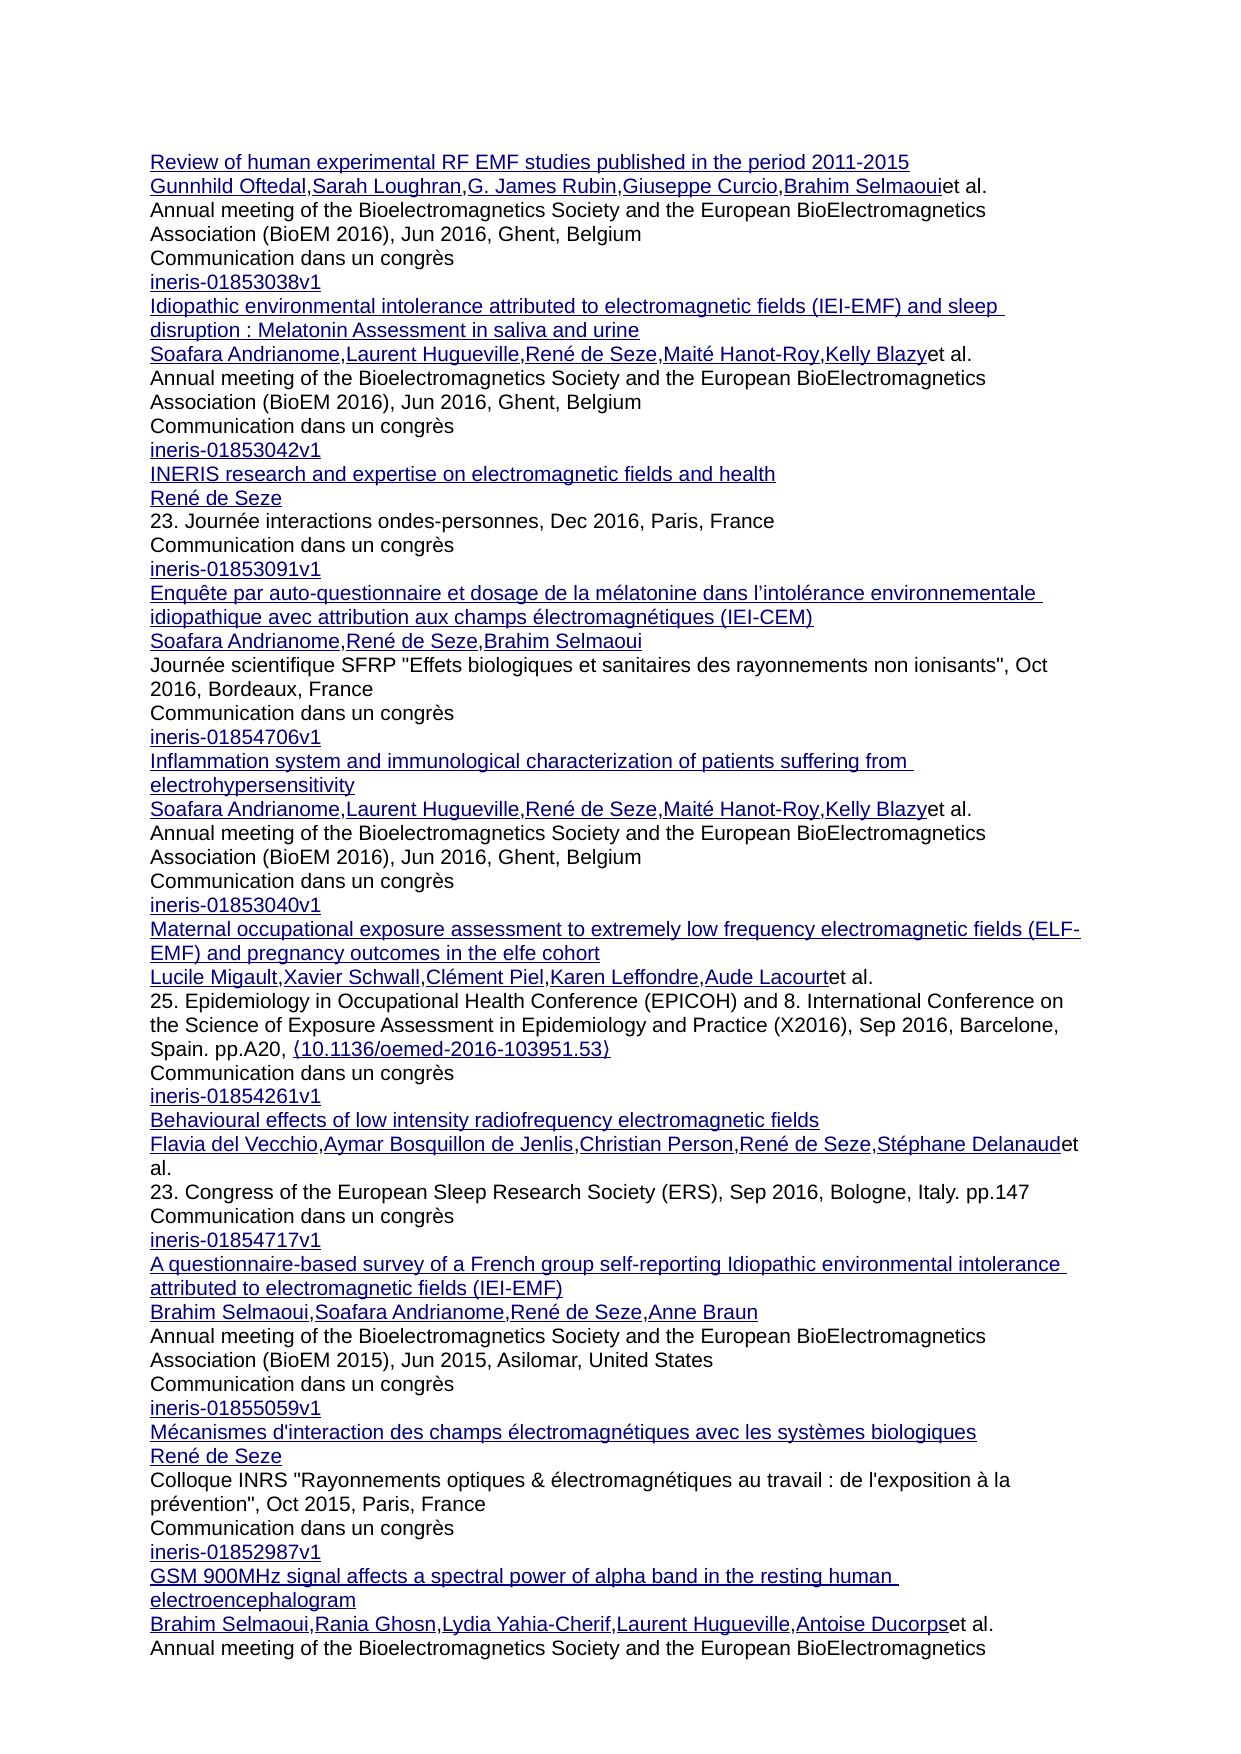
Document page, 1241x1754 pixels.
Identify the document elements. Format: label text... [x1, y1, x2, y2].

table_cell GSM 900MHz signal affects a spectral power of alpha band in the resting human electroencephalogram Brahim Selmaoui,Rania Ghosn,Lydia Yahia-Cherif,Laurent Hugueville,Antoise Ducorpset al. Annual meeting of the Bioelectromagnetics Society and the European BioElectromagnetics [150, 1564, 1090, 1659]
table_cell INERIS research and expertise on electromagnetic fields and health René de Seze 23. Journée interactions ondes-personnes, Dec 2016, Paris, France Communication dans un congrès ineris-01853091v1 [150, 461, 1090, 581]
table_cell Review of human experimental RF EMF studies published in the period 2011-2015 Gunnhild Oftedal,Sarah Loughran,G. James Rubin,Giuseppe Curcio,Brahim Selmaouiet al. Annual meeting of the Bioelectromagnetics Society and the European BioElectromagnetics Association (BioEM 2016), Jun 2016, Ghent, Belgium Communication dans un congrès ineris-01853038v1 [150, 150, 1090, 294]
table_cell Inflammation system and immunological characterization of patients suffering from electrohypersensitivity Soafara Andrianome,Laurent Hugueville,René de Seze,Maité Hanot-Roy,Kelly Blazyet al. Annual meeting of the Bioelectromagnetics Society and the European BioElectromagnetics Association (BioEM 2016), Jun 2016, Ghent, Belgium Communication dans un congrès ineris-01853040v1 [150, 749, 1090, 917]
table_cell Mécanismes d'interaction des champs électromagnétiques avec les systèmes biologiques René de Seze Colloque INRS "Rayonnements optiques & électromagnétiques au travail : de l'exposition à la prévention", Oct 2015, Paris, France Communication dans un congrès ineris-01852987v1 [150, 1420, 1090, 1563]
table_cell A questionnaire-based survey of a French group self-reporting Idiopathic environmental intolerance attributed to electromagnetic fields (IEI-EMF) Brahim Selmaoui,Soafara Andrianome,René de Seze,Anne Braun Annual meeting of the Bioelectromagnetics Society and the European BioElectromagnetics Association (BioEM 2015), Jun 2015, Asilomar, United States Communication dans un congrès ineris-01855059v1 [150, 1252, 1090, 1420]
table_cell Enquête par auto-questionnaire et dosage de la mélatonine dans l’intolérance environnementale idiopathique avec attribution aux champs électromagnétiques (IEI-CEM) Soafara Andrianome,René de Seze,Brahim Selmaoui Journée scientifique SFRP "Effets biologiques et sanitaires des rayonnements non ionisants", Oct 2016, Bordeaux, France Communication dans un congrès ineris-01854706v1 [150, 581, 1090, 749]
table_cell Idiopathic environmental intolerance attributed to electromagnetic fields (IEI-EMF) and sleep disruption : Melatonin Assessment in saliva and urine Soafara Andrianome,Laurent Hugueville,René de Seze,Maité Hanot-Roy,Kelly Blazyet al. Annual meeting of the Bioelectromagnetics Society and the European BioElectromagnetics Association (BioEM 2016), Jun 2016, Ghent, Belgium Communication dans un congrès ineris-01853042v1 [150, 294, 1090, 461]
table_cell Maternal occupational exposure assessment to extremely low frequency electromagnetic fields (ELF-EMF) and pregnancy outcomes in the elfe cohort Lucile Migault,Xavier Schwall,Clément Piel,Karen Leffondre,Aude Lacourtet al. 25. Epidemiology in Occupational Health Conference (EPICOH) and 8. International Conference on the Science of Exposure Assessment in Epidemiology and Practice (X2016), Sep 2016, Barcelone, Spain. pp.A20, ⟨10.1136/oemed-2016-103951.53⟩ Communication dans un congrès ineris-01854261v1 [150, 917, 1090, 1108]
table_cell Behavioural effects of low intensity radiofrequency electromagnetic fields Flavia del Vecchio,Aymar Bosquillon de Jenlis,Christian Person,René de Seze,Stéphane Delanaudet al. 23. Congress of the European Sleep Research Society (ERS), Sep 2016, Bologne, Italy. pp.147 Communication dans un congrès ineris-01854717v1 [150, 1108, 1090, 1252]
